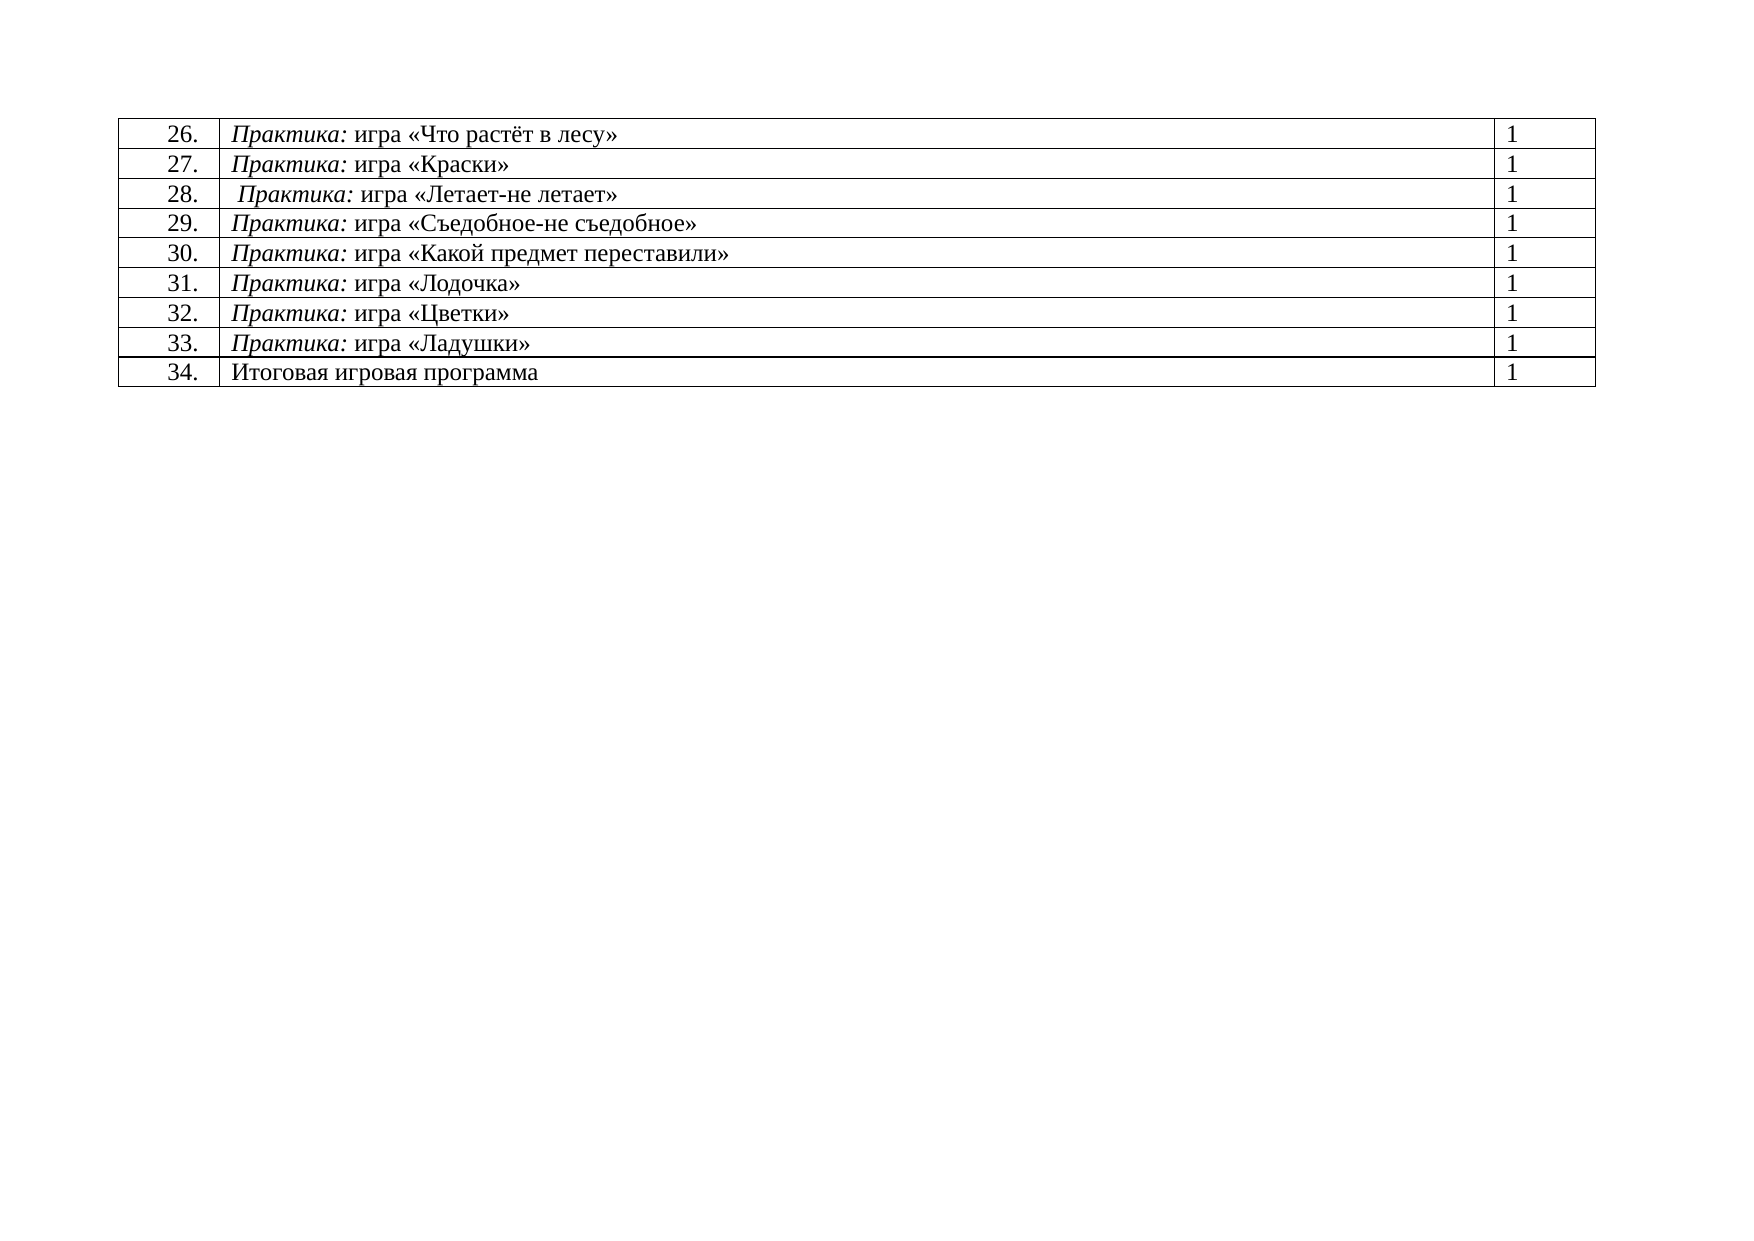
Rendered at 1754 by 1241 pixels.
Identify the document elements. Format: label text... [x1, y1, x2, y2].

table_cell 1 [1495, 149, 1595, 178]
table_cell 1 [1495, 298, 1595, 327]
table_cell 1 [1495, 209, 1595, 237]
table_cell [119, 209, 219, 237]
table_cell 1 [1495, 358, 1595, 386]
table_cell 1 [1495, 238, 1595, 267]
table_cell 1 [1495, 119, 1595, 148]
table_cell Практика: игра «Краски» [220, 149, 1494, 178]
table_cell Практика: игра «Что растёт в лесу» [220, 119, 1494, 148]
table_cell [119, 179, 219, 207]
table_cell Итоговая игровая программа [220, 358, 1494, 386]
table_cell [119, 149, 219, 178]
table_cell [119, 238, 219, 267]
table_cell [119, 268, 219, 297]
table_cell Практика: игра «Лодочка» [220, 268, 1494, 297]
table_cell [119, 328, 219, 356]
table_cell 1 [1495, 328, 1595, 356]
table_cell 1 [1495, 268, 1595, 297]
table_cell Практика: игра «Съедобное-не съедобное» [220, 209, 1494, 237]
table_cell [119, 298, 219, 327]
table_cell Практика: игра «Цветки» [220, 298, 1494, 327]
table_cell 1 [1495, 179, 1595, 207]
table_cell Практика: игра «Ладушки» [220, 328, 1494, 356]
table_cell [119, 119, 219, 148]
table_cell Практика: игра «Летает-не летает» [220, 179, 1494, 207]
table_cell Практика: игра «Какой предмет переставили» [220, 238, 1494, 267]
table_cell [119, 358, 219, 386]
